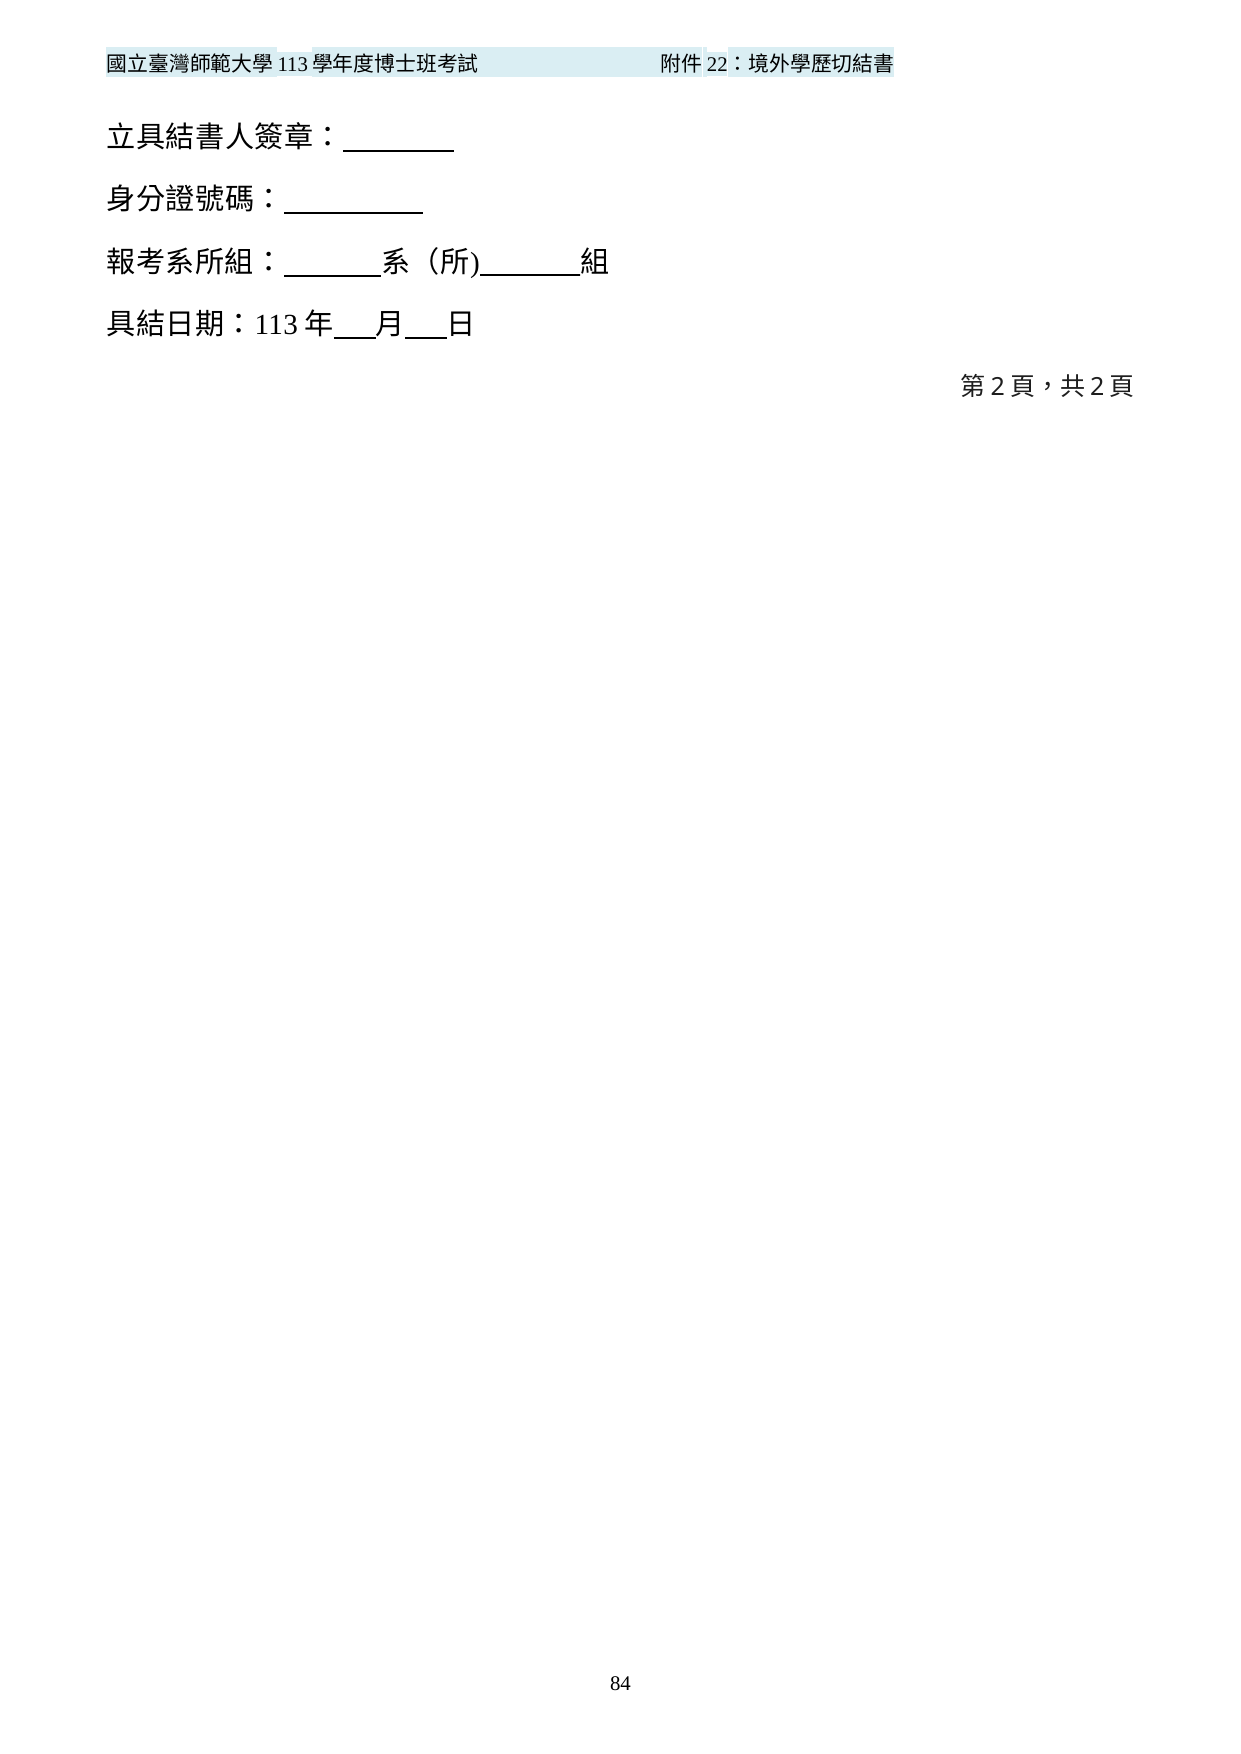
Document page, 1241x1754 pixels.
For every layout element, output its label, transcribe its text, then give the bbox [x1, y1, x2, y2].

text 報考系所組： 系（所) 組 [106, 218, 1134, 280]
text 具結日期：113年 月 日 [106, 280, 1134, 343]
text 立具結書人簽章： [106, 93, 1134, 155]
text 第2頁，共2頁 [106, 343, 1134, 405]
text 身分證號碼： [106, 155, 1134, 218]
